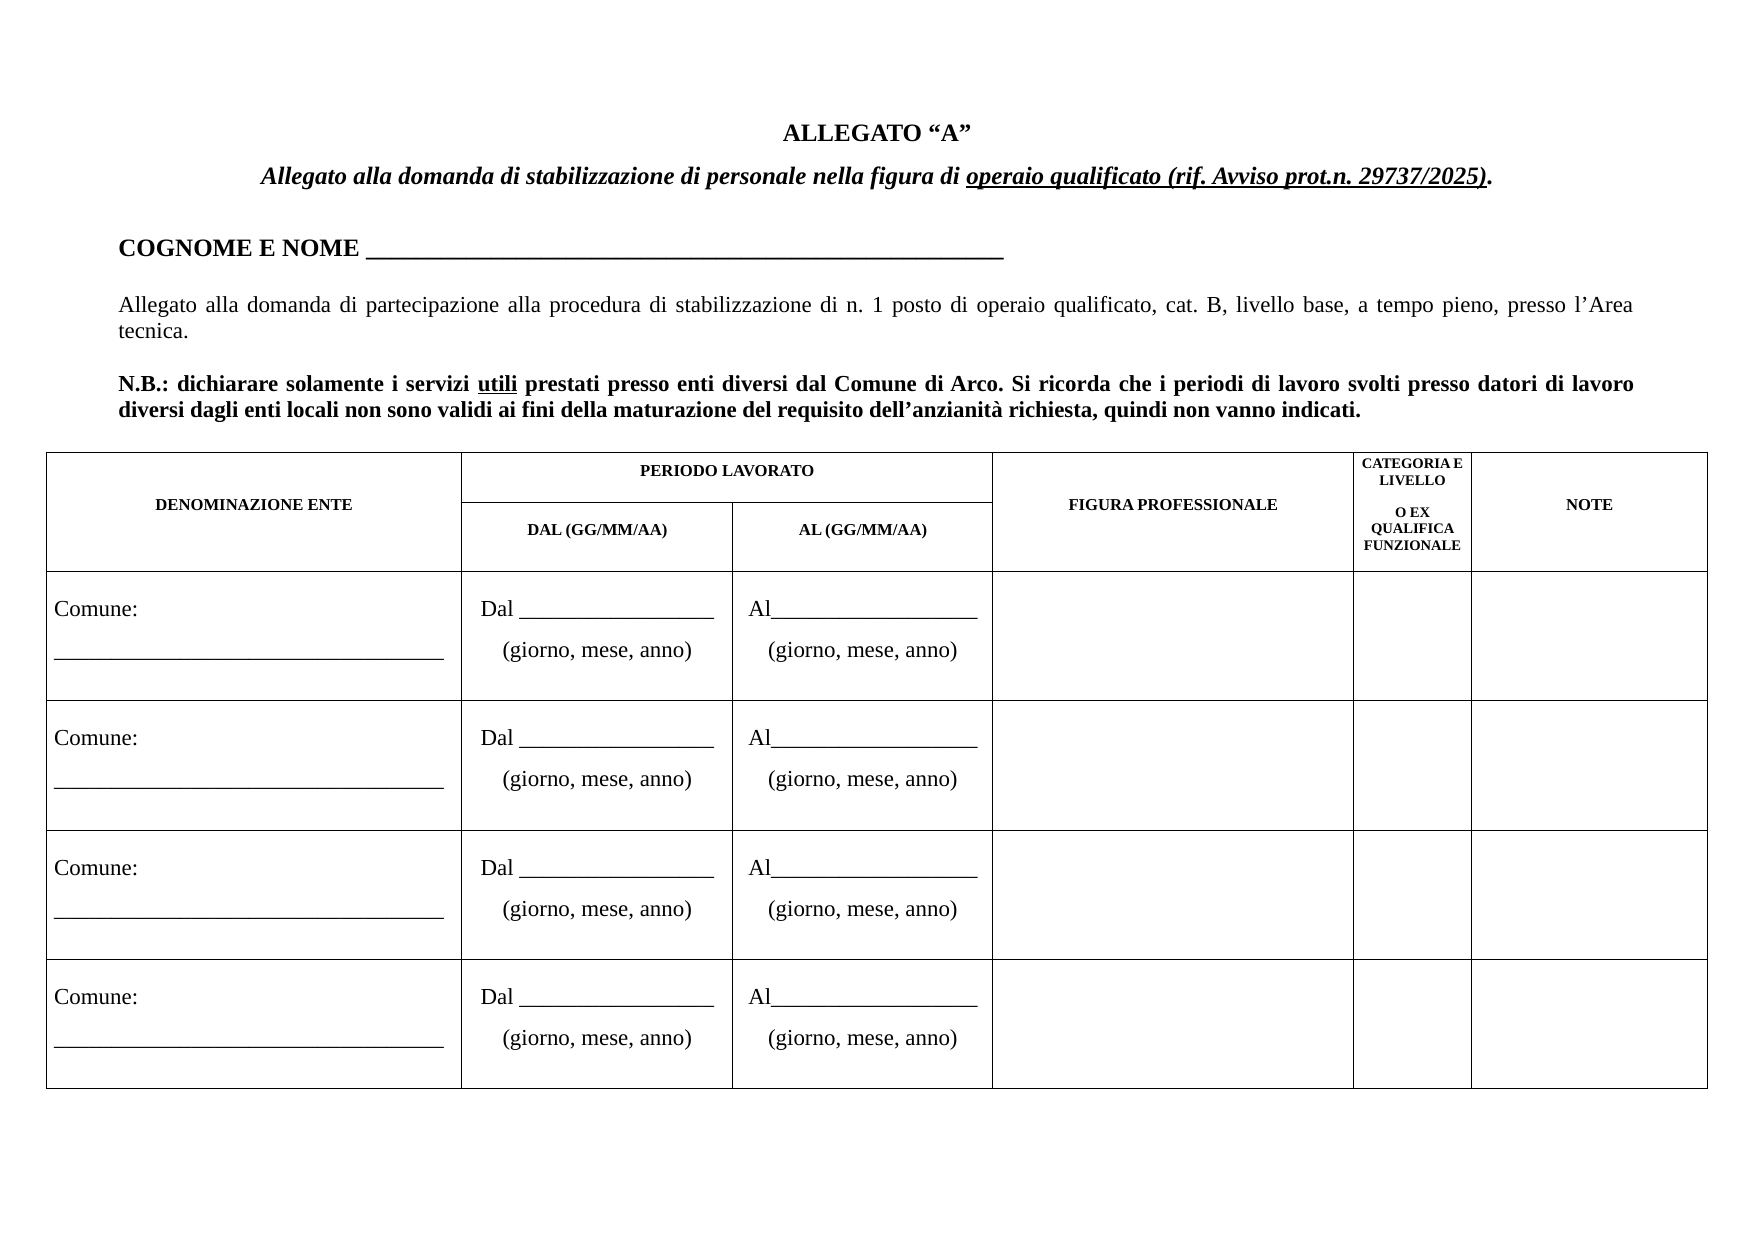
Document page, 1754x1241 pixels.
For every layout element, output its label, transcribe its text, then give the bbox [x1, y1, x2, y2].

table_cell [993, 831, 1353, 959]
table_cell [1472, 960, 1707, 1088]
table_cell DAL (GG/MM/AA) [462, 503, 732, 571]
table_cell [1472, 701, 1707, 829]
table_cell [1354, 572, 1471, 700]
table_cell Dal _________________ (giorno, mese, anno) [462, 831, 732, 959]
table_cell Al__________________ (giorno, mese, anno) [733, 572, 992, 700]
table_cell [993, 701, 1353, 829]
table_cell Al__________________ (giorno, mese, anno) [733, 701, 992, 829]
table_cell Al__________________ (giorno, mese, anno) [733, 960, 992, 1088]
text Allegato alla domanda di partecipazione alla procedura di stabilizzazione di n. 1 posto di operaio qualificato, cat. B, livello base, a tempo pieno, presso l’Area tecnica. [118, 291, 1636, 343]
text N.B.: dichiarare solamente i servizi utili prestati presso enti diversi dal Comune di Arco. Si ricorda che i periodi di lavoro svolti presso datori di lavoro diversi dagli enti locali non sono validi ai fini della maturazione del requisito dell’anzianità richiesta, quindi non vanno indicati. [118, 370, 1636, 423]
table_cell Comune: __________________________________ [47, 831, 461, 959]
table_header FIGURA PROFESSIONALE [993, 453, 1353, 571]
table_header DENOMINAZIONE ENTE [47, 453, 461, 571]
table_cell Dal _________________ (giorno, mese, anno) [462, 960, 732, 1088]
table_header CATEGORIA E LIVELLO O EX QUALIFICA FUNZIONALE [1354, 453, 1471, 571]
table_header NOTE [1472, 453, 1707, 571]
table_cell [1354, 831, 1471, 959]
text COGNOME E NOME ___________________________________________________ [118, 233, 1636, 262]
table_cell [1472, 572, 1707, 700]
table_cell [1354, 701, 1471, 829]
table_cell [993, 572, 1353, 700]
text ALLEGATO “A” [118, 118, 1636, 147]
table_cell [1472, 831, 1707, 959]
table_cell Al__________________ (giorno, mese, anno) [733, 831, 992, 959]
table_cell [1354, 960, 1471, 1088]
table_cell Dal _________________ (giorno, mese, anno) [462, 572, 732, 700]
table_cell Comune: __________________________________ [47, 960, 461, 1088]
table_cell Dal _________________ (giorno, mese, anno) [462, 701, 732, 829]
table_cell Comune: __________________________________ [47, 701, 461, 829]
text Allegato alla domanda di stabilizzazione di personale nella figura di operaio qualificato (rif. Avviso prot.n. 29737/2025). [118, 161, 1636, 190]
table_cell Comune: __________________________________ [47, 572, 461, 700]
table_header PERIODO LAVORATO [462, 453, 992, 502]
table_cell [993, 960, 1353, 1088]
table_cell AL (GG/MM/AA) [733, 503, 992, 571]
